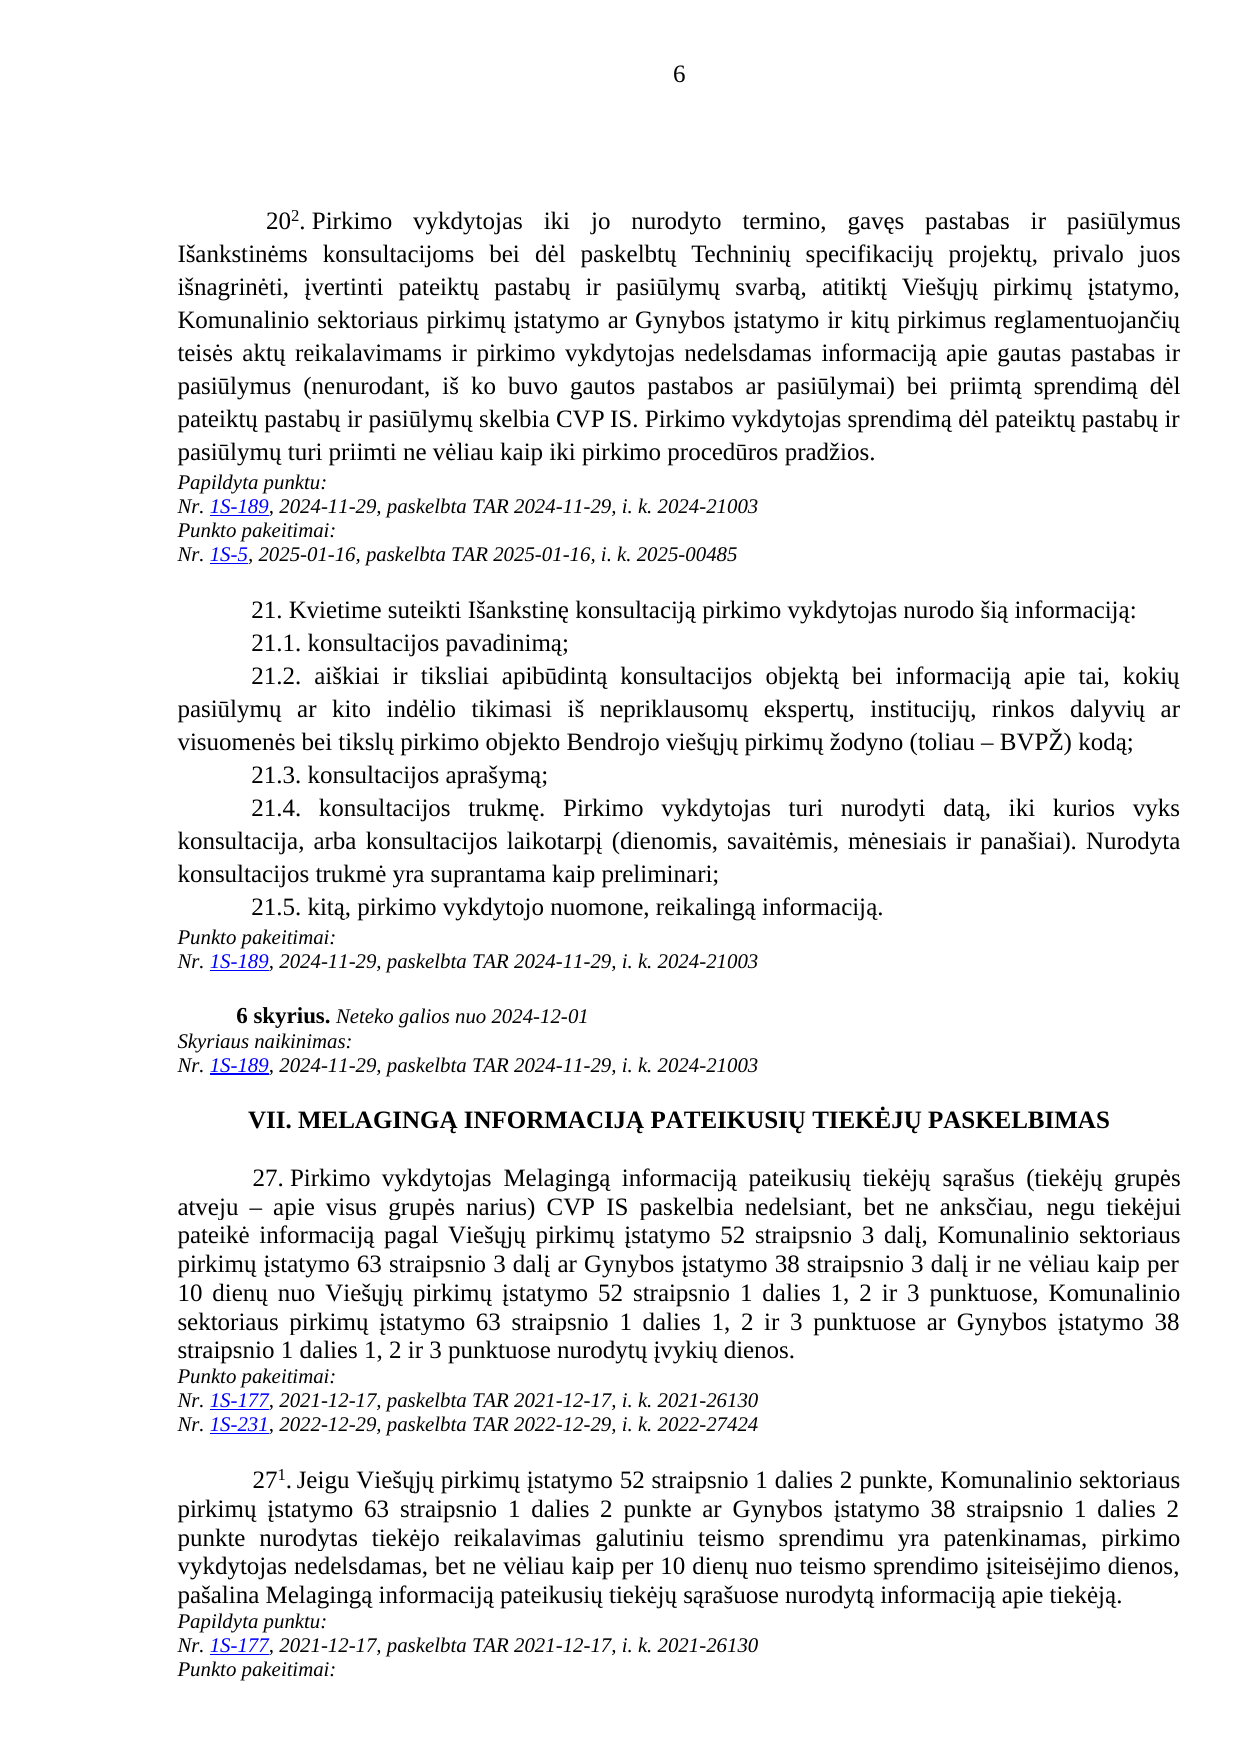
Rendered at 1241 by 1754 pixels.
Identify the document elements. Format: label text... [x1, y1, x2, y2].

text VII. MELAGINGĄ INFORMACIJĄ PATEIKUSIŲ TIEKĖJŲ PASKELBIMAS [177, 1105, 1181, 1134]
text Nr. 1S-177, 2021-12-17, paskelbta TAR 2021-12-17, i. k. 2021-26130 [177, 1633, 1181, 1657]
text 202. Pirkimo vykdytojas iki jo nurodyto termino, gavęs pastabas ir pasiūlymus Išankstinėms konsultacijoms bei dėl paskelbtų Techninių specifikacijų projektų, privalo juos išnagrinėti, įvertinti pateiktų pastabų ir pasiūlymų svarbą, atitiktį Viešųjų pirkimų įstatymo, Komunalinio sektoriaus pirkimų įstatymo ar Gynybos įstatymo ir kitų pirkimus reglamentuojančių teisės aktų reikalavimams ir pirkimo vykdytojas nedelsdamas informaciją apie gautas pastabas ir pasiūlymus (nenurodant, iš ko buvo gautos pastabos ar pasiūlymai) bei priimtą sprendimą dėl pateiktų pastabų ir pasiūlymų skelbia CVP IS. Pirkimo vykdytojas sprendimą dėl pateiktų pastabų ir pasiūlymų turi priimti ne vėliau kaip iki pirkimo procedūros pradžios. [177, 206, 1181, 466]
text Papildyta punktu: [177, 1609, 1181, 1633]
text Punkto pakeitimai: [177, 518, 1181, 542]
text Punkto pakeitimai: [177, 925, 1181, 949]
text 21.5. kitą, pirkimo vykdytojo nuomone, reikalingą informaciją. [177, 892, 1181, 921]
text 21.1. konsultacijos pavadinimą; [177, 628, 1181, 657]
text Nr. 1S-189, 2024-11-29, paskelbta TAR 2024-11-29, i. k. 2024-21003 [177, 494, 1181, 518]
text Nr. 1S-189, 2024-11-29, paskelbta TAR 2024-11-29, i. k. 2024-21003 [177, 1053, 1181, 1077]
text Nr. 1S-231, 2022-12-29, paskelbta TAR 2022-12-29, i. k. 2022-27424 [177, 1412, 1181, 1436]
text 21. Kvietime suteikti Išankstinę konsultaciją pirkimo vykdytojas nurodo šią informaciją: [177, 595, 1181, 624]
text Punkto pakeitimai: [177, 1657, 1181, 1681]
text Skyriaus naikinimas: [177, 1028, 1181, 1053]
text Nr. 1S-177, 2021-12-17, paskelbta TAR 2021-12-17, i. k. 2021-26130 [177, 1388, 1181, 1412]
text Papildyta punktu: [177, 470, 1181, 494]
text Nr. 1S-5, 2025-01-16, paskelbta TAR 2025-01-16, i. k. 2025-00485 [177, 542, 1181, 566]
text 271. Jeigu Viešųjų pirkimų įstatymo 52 straipsnio 1 dalies 2 punkte, Komunalinio sektoriaus pirkimų įstatymo 63 straipsnio 1 dalies 2 punkte ar Gynybos įstatymo 38 straipsnio 1 dalies 2 punkte nurodytas tiekėjo reikalavimas galutiniu teismo sprendimu yra patenkinamas, pirkimo vykdytojas nedelsdamas, bet ne vėliau kaip per 10 dienų nuo teismo sprendimo įsiteisėjimo dienos, pašalina Melagingą informaciją pateikusių tiekėjų sąrašuose nurodytą informaciją apie tiekėją. [177, 1465, 1181, 1609]
text 21.4. konsultacijos trukmę. Pirkimo vykdytojas turi nurodyti datą, iki kurios vyks konsultacija, arba konsultacijos laikotarpį (dienomis, savaitėmis, mėnesiais ir panašiai). Nurodyta konsultacijos trukmė yra suprantama kaip preliminari; [177, 793, 1181, 888]
text 27. Pirkimo vykdytojas Melagingą informaciją pateikusių tiekėjų sąrašus (tiekėjų grupės atveju – apie visus grupės narius) CVP IS paskelbia nedelsiant, bet ne anksčiau, negu tiekėjui pateikė informaciją pagal Viešųjų pirkimų įstatymo 52 straipsnio 3 dalį, Komunalinio sektoriaus pirkimų įstatymo 63 straipsnio 3 dalį ar Gynybos įstatymo 38 straipsnio 3 dalį ir ne vėliau kaip per 10 dienų nuo Viešųjų pirkimų įstatymo 52 straipsnio 1 dalies 1, 2 ir 3 punktuose, Komunalinio sektoriaus pirkimų įstatymo 63 straipsnio 1 dalies 1, 2 ir 3 punktuose ar Gynybos įstatymo 38 straipsnio 1 dalies 1, 2 ir 3 punktuose nurodytų įvykių dienos. [177, 1163, 1181, 1364]
text Nr. 1S-189, 2024-11-29, paskelbta TAR 2024-11-29, i. k. 2024-21003 [177, 949, 1181, 973]
text 21.2. aiškiai ir tiksliai apibūdintą konsultacijos objektą bei informaciją apie tai, kokių pasiūlymų ar kito indėlio tikimasi iš nepriklausomų ekspertų, institucijų, rinkos dalyvių ar visuomenės bei tikslų pirkimo objekto Bendrojo viešųjų pirkimų žodyno (toliau – BVPŽ) kodą; [177, 661, 1181, 756]
text 6 skyrius. Neteko galios nuo 2024-12-01 [177, 1002, 1181, 1028]
text Punkto pakeitimai: [177, 1364, 1181, 1388]
text 21.3. konsultacijos aprašymą; [177, 760, 1181, 789]
